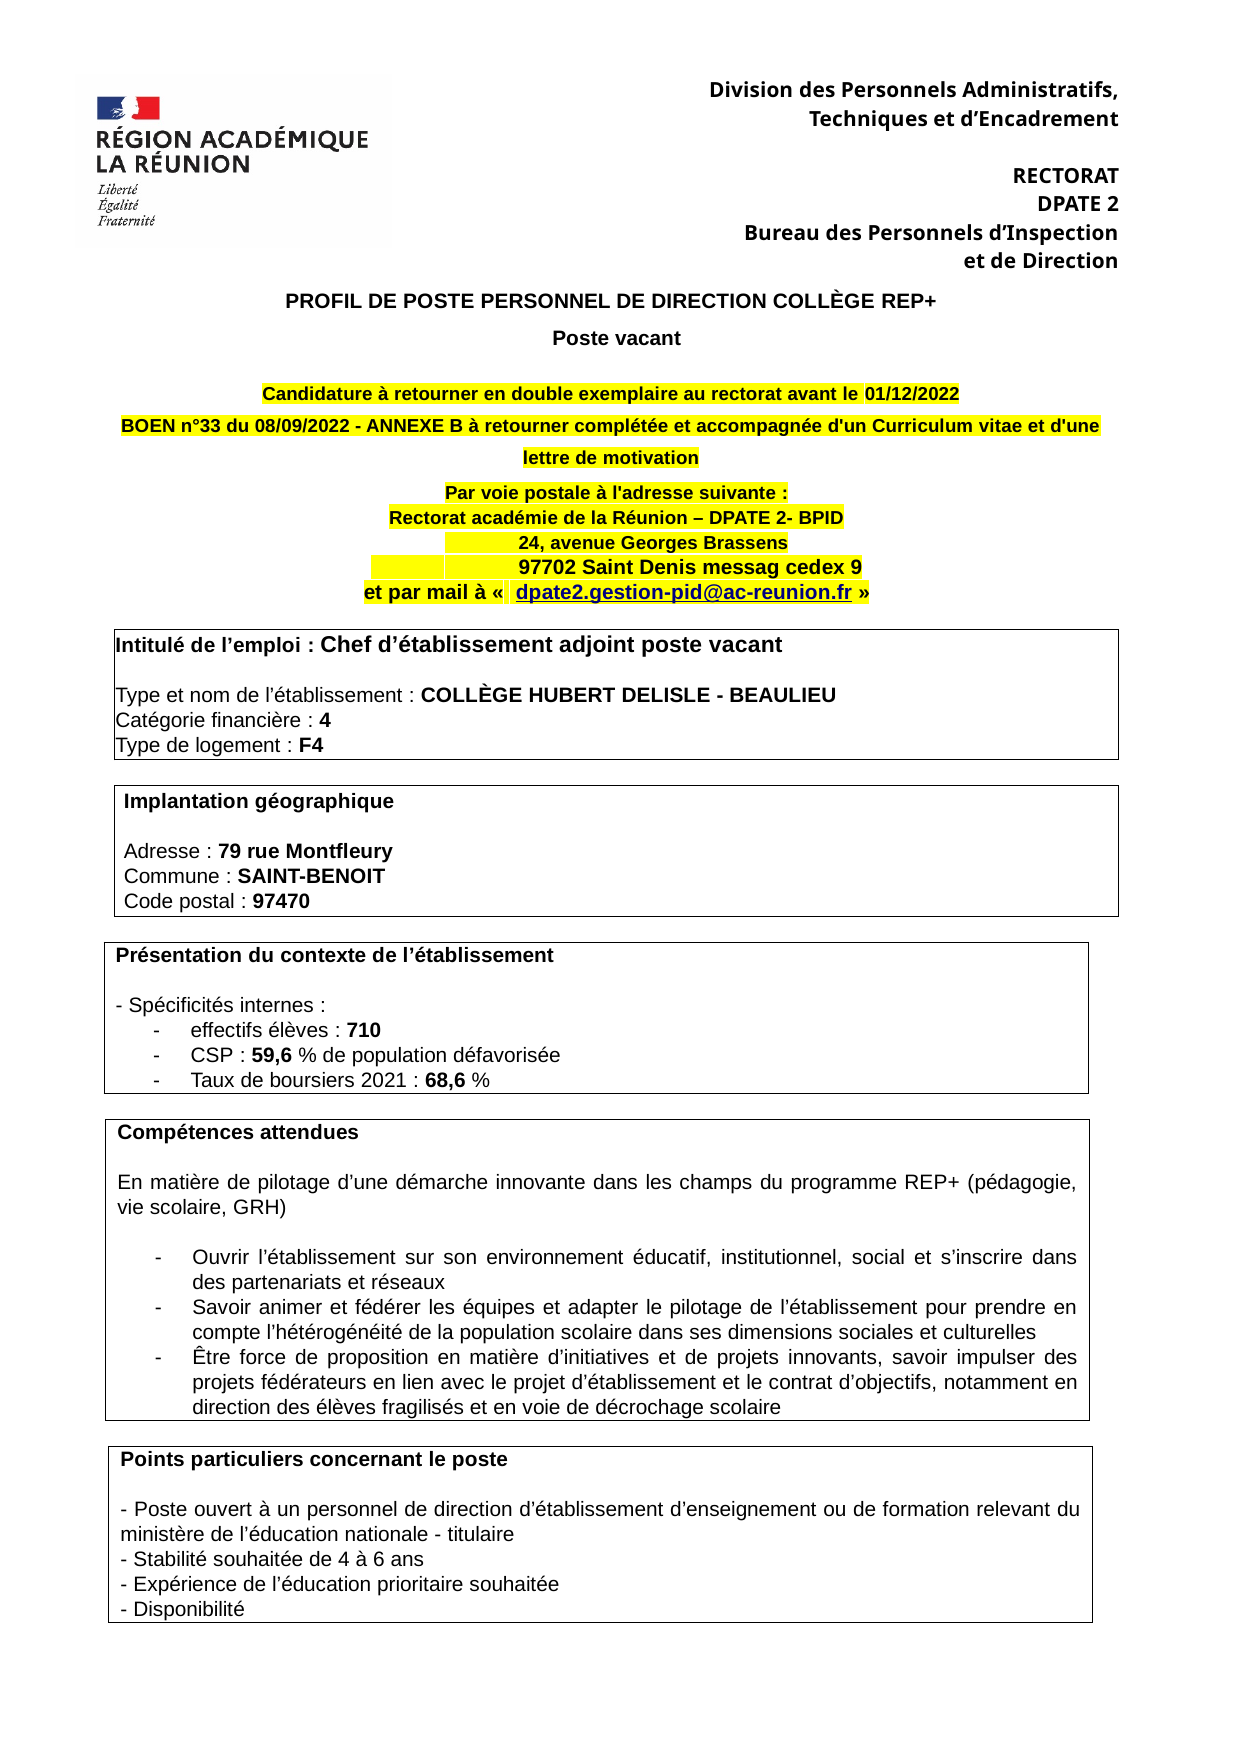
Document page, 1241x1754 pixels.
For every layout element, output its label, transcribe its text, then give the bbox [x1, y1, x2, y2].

text Techniques et d’Encadrement [393, 103, 1119, 132]
text BOEN n°33 du 08/09/2022 - ANNEXE B à retourner complétée et accompagnée d'un Curriculum vitae et d'une lettre de motivation [117, 415, 1104, 468]
text Division des Personnels Administratifs, [393, 75, 1119, 103]
text Type de logement : F4 [115, 729, 1118, 759]
text Rectorat académie de la Réunion – DPATE 2- BPID [114, 504, 1119, 529]
text Adresse : 79 rue Montfleury [115, 835, 1118, 860]
text Par voie postale à l'adresse suivante : [114, 479, 1119, 504]
text Intitulé de l’emploi : Chef d’établissement adjoint poste vacant [115, 630, 1118, 657]
text et par mail à « dpate2.gestion-pid@ac-reunion.fr » [114, 579, 1119, 604]
table_header Présentation du contexte de l’établissement - Spécificités internes : effectifs élèves : 710 CSP : 59,6 % de population défavorisée Taux de boursiers 2021 : 68,6 % [105, 943, 1088, 1093]
text 24, avenue Georges Brassens [114, 529, 1119, 554]
text DPATE 2 [393, 189, 1119, 218]
text Code postal : 97470 [115, 885, 1118, 916]
text Type et nom de l’établissement : COLLÈGE HUBERT DELISLE - BEAULIEU [115, 679, 1118, 704]
text Catégorie financière : 4 [115, 704, 1118, 729]
text PROFIL DE POSTE PERSONNEL DE DIRECTION COLLÈGE REP+ [117, 289, 1104, 313]
table_header Compétences attendues En matière de pilotage d’une démarche innovante dans les champs du programme REP+ (pédagogie, vie scolaire, GRH) Ouvrir l’établissement sur son environnement éducatif, institutionnel, social et s’inscrire dans des partenariats et réseaux Savoir animer et fédérer les équipes et adapter le pilotage de l’établissement pour prendre en compte l’hétérogénéité de la population scolaire dans ses dimensions sociales et culturelles Être force de proposition en matière d’initiatives et de projets innovants, savoir impulser des projets fédérateurs en lien avec le projet d’établissement et le contrat d’objectifs, notamment en direction des élèves fragilisés et en voie de décrochage scolaire [106, 1120, 1089, 1420]
text Bureau des Personnels d’Inspection [393, 218, 1119, 246]
text Implantation géographique [115, 786, 1118, 813]
text RECTORAT [393, 161, 1119, 189]
picture [74, 74, 393, 248]
table_header Points particuliers concernant le poste - Poste ouvert à un personnel de direction d’établissement d’enseignement ou de formation relevant du ministère de l’éducation nationale - titulaire - Stabilité souhaitée de 4 à 6 ans - Expérience de l’éducation prioritaire souhaitée - Disponibilité [109, 1447, 1092, 1622]
text Candidature à retourner en double exemplaire au rectorat avant le 01/12/2022 [117, 382, 1104, 404]
text Poste vacant [114, 325, 1119, 350]
text 97702 Saint Denis messag cedex 9 [114, 554, 1119, 579]
text Commune : SAINT-BENOIT [115, 860, 1118, 885]
text et de Direction [120, 246, 1119, 275]
